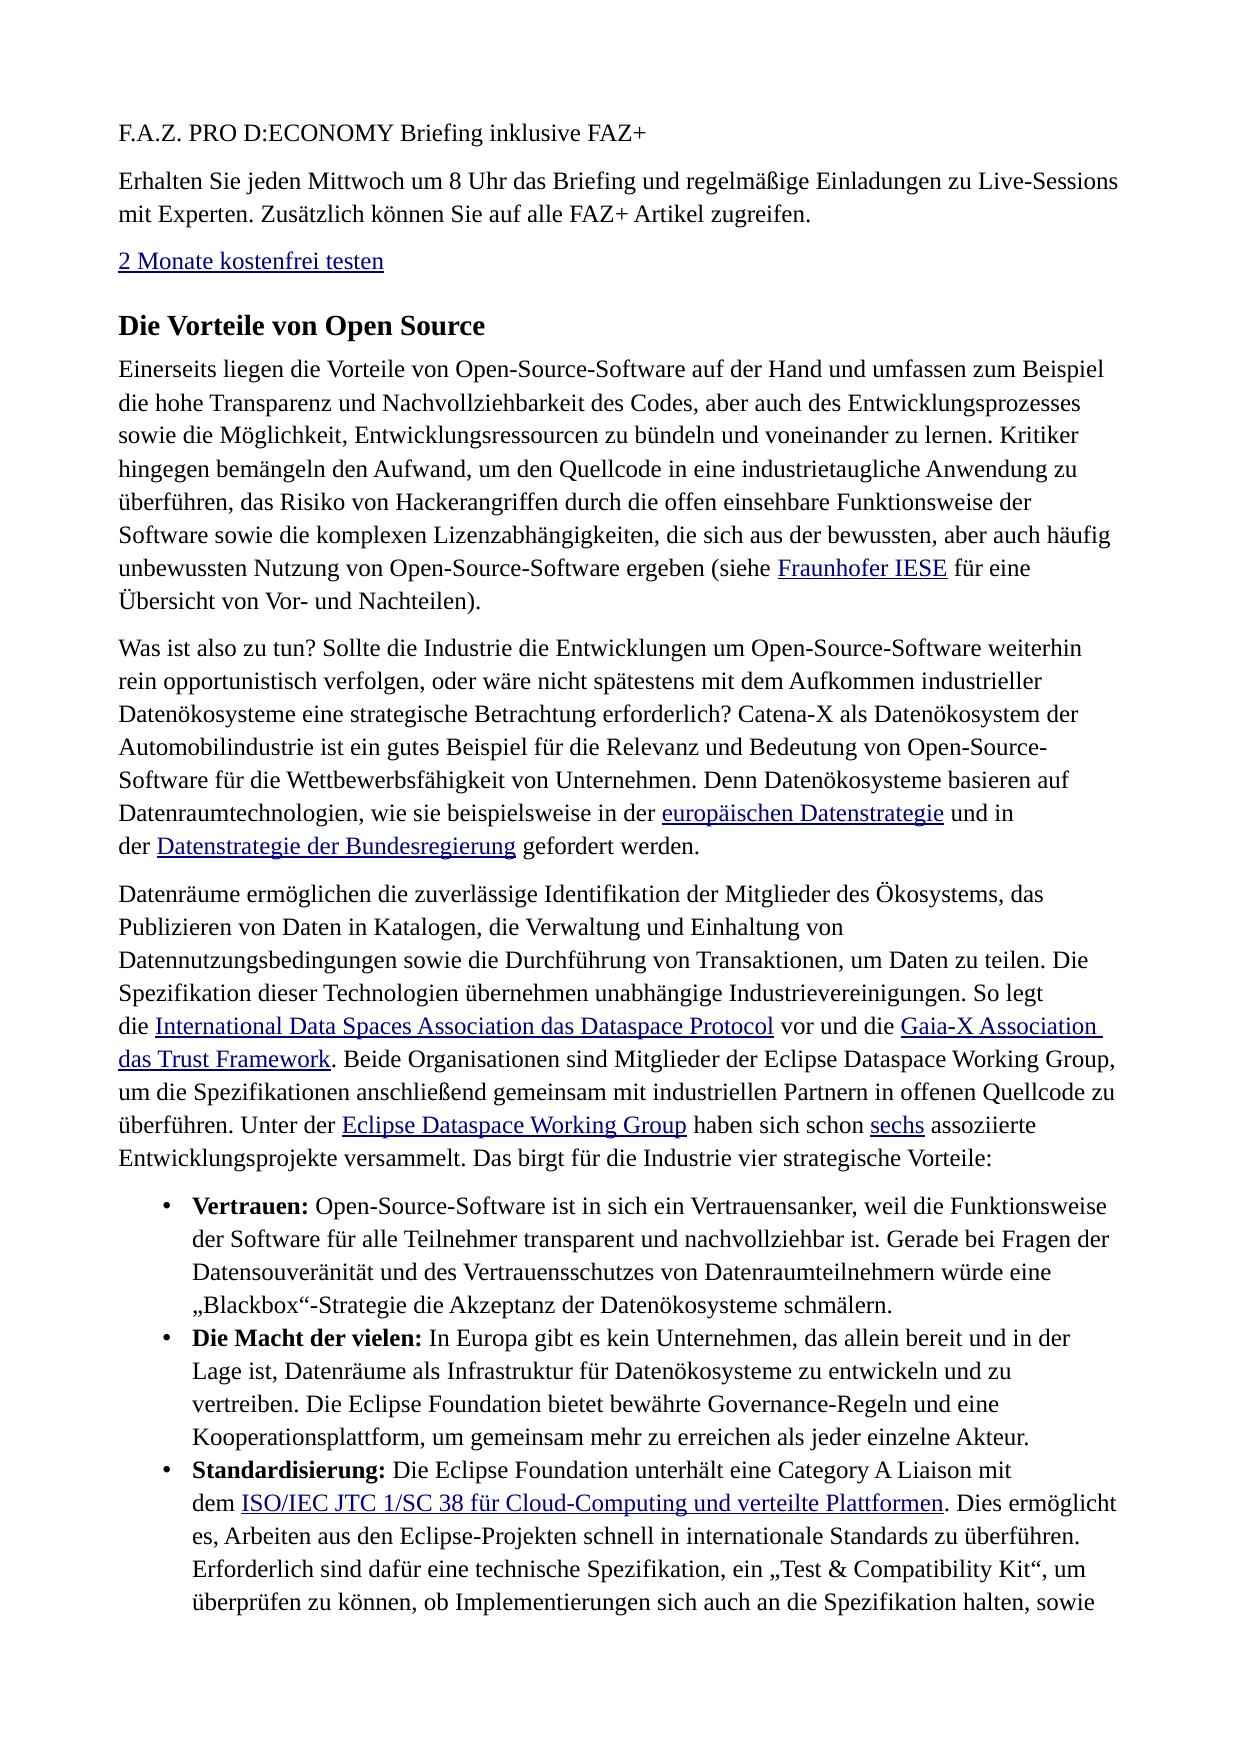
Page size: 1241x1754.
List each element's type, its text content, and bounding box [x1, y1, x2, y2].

list Die Macht der vielen: In Europa gibt es kein Unternehmen, das allein bereit und in der Lage ist, Datenräume als Infrastruktur für Datenökosysteme zu entwickeln und zu vertreiben. Die Eclipse Foundation bietet bewährte Governance-Regeln und eine Kooperationsplattform, um gemeinsam mehr zu erreichen als jeder einzelne Akteur. [162, 1323, 1122, 1451]
list Standardisierung: Die Eclipse Foundation unterhält eine Category A Liaison mit dem ISO/IEC JTC 1/SC 38 für Cloud-Computing und verteilte Plattformen. Dies ermöglicht es, Arbeiten aus den Eclipse-Projekten schnell in internationale Standards zu überführen. Erforderlich sind dafür eine technische Spezifikation, ein „Test & Compatibility Kit“, um überprüfen zu können, ob Implementierungen sich auch an die Spezifikation halten, sowie [162, 1455, 1122, 1616]
text Was ist also zu tun? Sollte die Industrie die Entwicklungen um Open-Source-Software weiterhin rein opportunistisch verfolgen, oder wäre nicht spätestens mit dem Aufkommen industrieller Datenökosysteme eine strategische Betrachtung erforderlich? Catena-X als Datenökosystem der Automobilindustrie ist ein gutes Beispiel für die Relevanz und Bedeutung von Open-Source-Software für die Wettbewerbsfähigkeit von Unternehmen. Denn Datenökosysteme basieren auf Datenraumtechnologien, wie sie beispielsweise in der europäischen Datenstrategie und in der Datenstrategie der Bundesregierung gefordert werden. [118, 633, 1122, 860]
list Vertrauen: Open-Source-Software ist in sich ein Vertrauensanker, weil die Funktionsweise der Software für alle Teilnehmer transparent und nachvollziehbar ist. Gerade bei Fragen der Datensouveränität und des Vertrauensschutzes von Datenraumteilnehmern würde eine „Blackbox“-Strategie die Akzeptanz der Datenökosysteme schmälern. [162, 1191, 1122, 1319]
subtitle Die Vorteile von Open Source [118, 308, 1122, 342]
text Erhalten Sie jeden Mittwoch um 8 Uhr das Briefing und regelmäßige Einladungen zu Live-Sessions mit Experten. Zusätzlich können Sie auf alle FAZ+ Artikel zugreifen. [118, 166, 1122, 227]
text 2 Monate kostenfrei testen [118, 246, 1122, 275]
text Einerseits liegen die Vorteile von Open-Source-Software auf der Hand und umfassen zum Beispiel die hohe Transparenz und Nachvollziehbarkeit des Codes, aber auch des Entwicklungsprozesses sowie die Möglichkeit, Entwicklungsressourcen zu bündeln und voneinander zu lernen. Kritiker hingegen bemängeln den Aufwand, um den Quellcode in eine industrietaugliche Anwendung zu überführen, das Risiko von Hackerangriffen durch die offen einsehbare Funktionsweise der Software sowie die komplexen Lizenzabhängigkeiten, die sich aus der bewussten, aber auch häufig unbewussten Nutzung von Open-Source-Software ergeben (siehe Fraunhofer IESE für eine Übersicht von Vor- und Nachteilen). [118, 354, 1122, 614]
text F.A.Z. PRO D:ECONOMY Briefing inklusive FAZ+ [118, 118, 1122, 147]
text Datenräume ermöglichen die zuverlässige Identifikation der Mitglieder des Ökosystems, das Publizieren von Daten in Katalogen, die Verwaltung und Einhaltung von Datennutzungsbedingungen sowie die Durchführung von Transaktionen, um Daten zu teilen. Die Spezifikation dieser Technologien übernehmen unabhängige Industrievereinigungen. So legt die International Data Spaces Association das Dataspace Protocol vor und die Gaia-X Association das Trust Framework. Beide Organisationen sind Mitglieder der Eclipse Dataspace Working Group, um die Spezifikationen anschließend gemeinsam mit industriellen Partnern in offenen Quellcode zu überführen. Unter der Eclipse Dataspace Working Group haben sich schon sechs assoziierte Entwicklungsprojekte versammelt. Das birgt für die Industrie vier strategische Vorteile: [118, 879, 1122, 1172]
